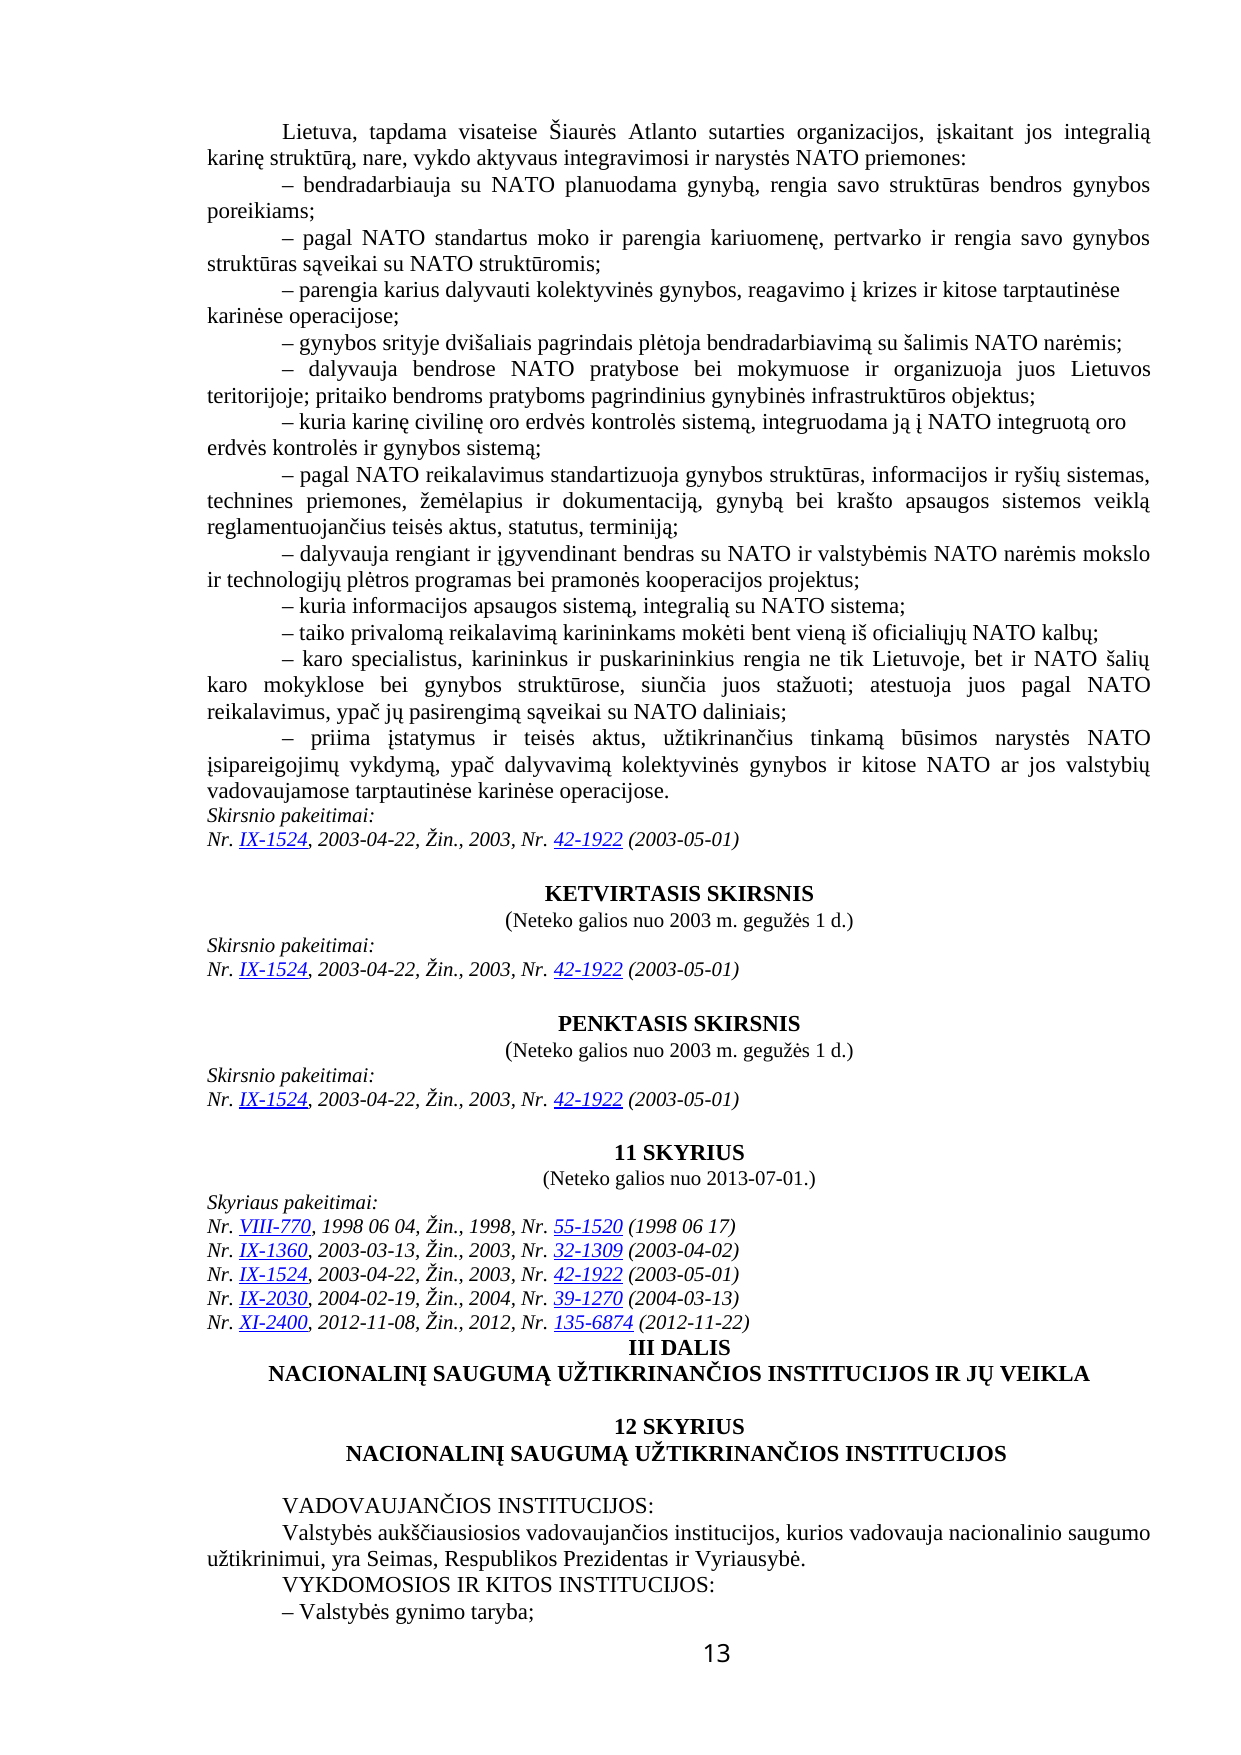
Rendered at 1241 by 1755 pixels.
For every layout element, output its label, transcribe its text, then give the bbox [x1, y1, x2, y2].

text III DALIS [207, 1334, 1152, 1361]
text Nr. IX-1360, 2003-03-13, Žin., 2003, Nr. 32-1309 (2003-04-02) [207, 1238, 1152, 1262]
text – pagal NATO reikalavimus standartizuoja gynybos struktūras, informacijos ir ryšių sistemas, technines priemones, žemėlapius ir dokumentaciją, gynybą bei krašto apsaugos sistemos veiklą reglamentuojančius teisės aktus, statutus, terminiją; [207, 461, 1152, 540]
text – Valstybės gynimo taryba; [207, 1598, 1152, 1624]
text NACIONALINĮ SAUGUMĄ UŽTIKRINANČIOS INSTITUCIJOS [207, 1439, 1152, 1466]
text Nr. IX-1524, 2003-04-22, Žin., 2003, Nr. 42-1922 (2003-05-01) [207, 827, 1152, 851]
text – kuria informacijos apsaugos sistemą, integralią su NATO sistema; [207, 592, 1152, 619]
text Skirsnio pakeitimai: [207, 1062, 1152, 1087]
text Nr. XI-2400, 2012-11-08, Žin., 2012, Nr. 135-6874 (2012-11-22) [207, 1310, 1152, 1334]
text 12 skyrius [207, 1413, 1152, 1439]
text Nr. IX-1524, 2003-04-22, Žin., 2003, Nr. 42-1922 (2003-05-01) [207, 1087, 1152, 1111]
text – parengia karius dalyvauti kolektyvinės gynybos, reagavimo į krizes ir kitose tarptautinėse karinėse operacijose; [207, 276, 1152, 329]
text – priima įstatymus ir teisės aktus, užtikrinančius tinkamą būsimos narystės NATO įsipareigojimų vykdymą, ypač dalyvavimą kolektyvinės gynybos ir kitose NATO ar jos valstybių vadovaujamose tarptautinėse karinėse operacijose. [207, 724, 1152, 803]
text – bendradarbiauja su NATO planuodama gynybą, rengia savo struktūras bendros gynybos poreikiams; [207, 171, 1152, 223]
text Skyriaus pakeitimai: [207, 1190, 1152, 1214]
text Lietuva, tapdama visateise Šiaurės Atlanto sutarties organizacijos, įskaitant jos integralią karinę struktūrą, nare, vykdo aktyvaus integravimosi ir narystės NATO priemones: [207, 118, 1152, 171]
text – pagal NATO standartus moko ir parengia kariuomenę, pertvarko ir rengia savo gynybos struktūras sąveikai su NATO struktūromis; [207, 223, 1152, 276]
text – taiko privalomą reikalavimą karininkams mokėti bent vieną iš oficialiųjų NATO kalbų; [207, 619, 1152, 645]
text Nr. IX-2030, 2004-02-19, Žin., 2004, Nr. 39-1270 (2004-03-13) [207, 1286, 1152, 1310]
text VADOVAUJANČIOS INSTITUCIJOS: [207, 1492, 1152, 1519]
text – gynybos srityje dvišaliais pagrindais plėtoja bendradarbiavimą su šalimis NATO narėmis; [207, 329, 1152, 355]
text Nr. IX-1524, 2003-04-22, Žin., 2003, Nr. 42-1922 (2003-05-01) [207, 957, 1152, 981]
text Nr. VIII-770, 1998 06 04, Žin., 1998, Nr. 55-1520 (1998 06 17) [207, 1214, 1152, 1238]
text Skirsnio pakeitimai: [207, 803, 1152, 827]
text – kuria karinę civilinę oro erdvės kontrolės sistemą, integruodama ją į NATO integruotą oro erdvės kontrolės ir gynybos sistemą; [207, 408, 1152, 461]
text 11 skyrius [207, 1139, 1152, 1166]
text – dalyvauja rengiant ir įgyvendinant bendras su NATO ir valstybėmis NATO narėmis mokslo ir technologijų plėtros programas bei pramonės kooperacijos projektus; [207, 540, 1152, 592]
text Valstybės aukščiausiosios vadovaujančios institucijos, kurios vadovauja nacionalinio saugumo užtikrinimui, yra Seimas, Respublikos Prezidentas ir Vyriausybė. [207, 1519, 1152, 1571]
text – karo specialistus, karininkus ir puskarininkius rengia ne tik Lietuvoje, bet ir NATO šalių karo mokyklose bei gynybos struktūrose, siunčia juos stažuoti; atestuoja juos pagal NATO reikalavimus, ypač jų pasirengimą sąveikai su NATO daliniais; [207, 645, 1152, 724]
text NACIONALINĮ SAUGUMĄ UŽTIKRINANČIOS INSTITUCIJOS IR JŲ VEIKLA [207, 1361, 1152, 1387]
text – dalyvauja bendrose NATO pratybose bei mokymuose ir organizuoja juos Lietuvos teritorijoje; pritaiko bendroms pratyboms pagrindinius gynybinės infrastruktūros objektus; [207, 355, 1152, 408]
text Skirsnio pakeitimai: [207, 933, 1152, 957]
text KETVIRTASIS skirsnis [207, 880, 1152, 907]
text (Neteko galios nuo 2003 m. gegužės 1 d.) [207, 1036, 1152, 1062]
text Nr. IX-1524, 2003-04-22, Žin., 2003, Nr. 42-1922 (2003-05-01) [207, 1262, 1152, 1286]
text (Neteko galios nuo 2013-07-01.) [207, 1166, 1152, 1190]
text (Neteko galios nuo 2003 m. gegužės 1 d.) [207, 907, 1152, 933]
text PENKTASIS skirsnis [207, 1010, 1152, 1036]
text VYKDOMOSIOS IR KITOS INSTITUCIJOS: [207, 1571, 1152, 1598]
